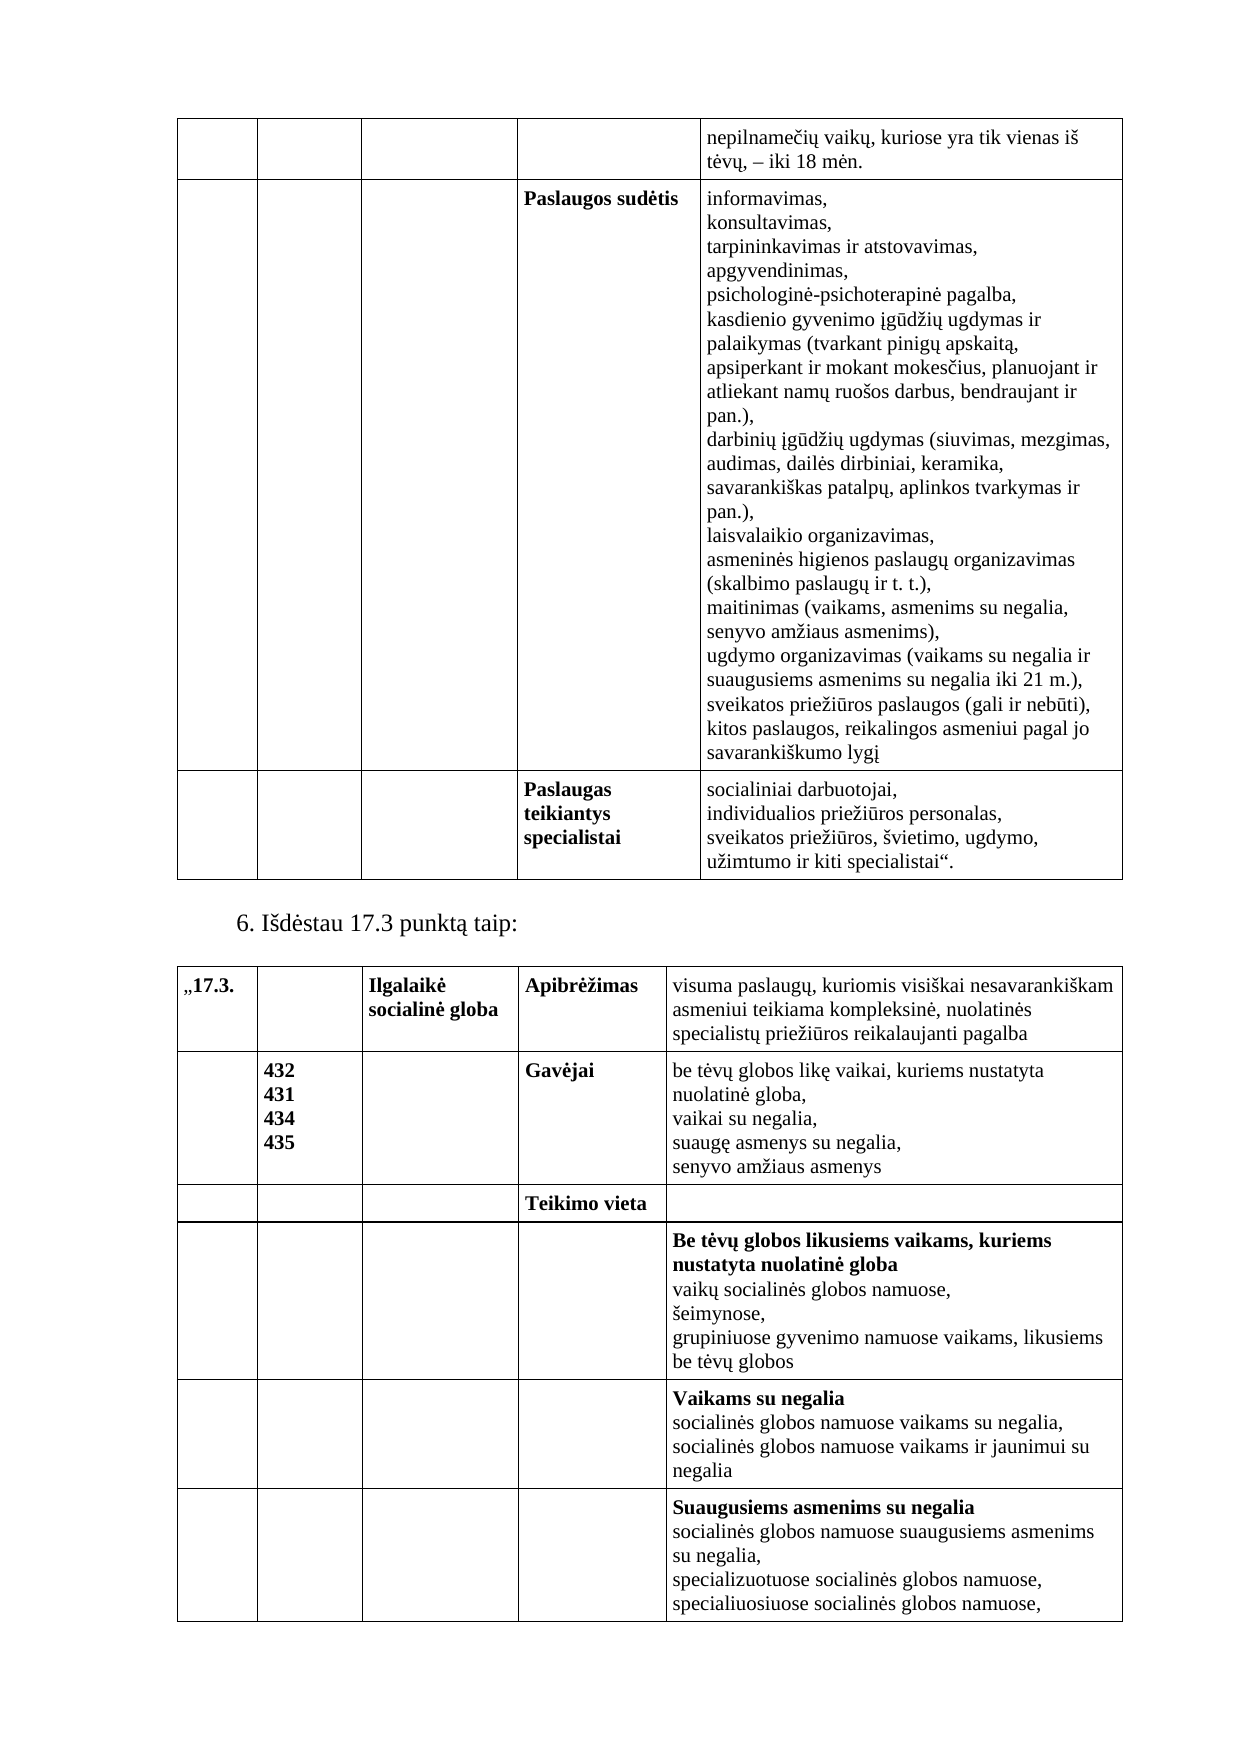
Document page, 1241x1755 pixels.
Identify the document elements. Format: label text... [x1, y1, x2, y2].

table_cell Teikimo vieta [519, 1185, 666, 1221]
text 6. Išdėstau 17.3 punktą taip: [177, 908, 1122, 937]
table_cell Paslaugas teikiantys specialistai [518, 771, 700, 879]
table_cell be tėvų globos likę vaikai, kuriems nustatyta nuolatinė globa, vaikai su negalia, suaugę asmenys su negalia, senyvo amžiaus asmenys [667, 1052, 1122, 1184]
table_cell [178, 1185, 257, 1221]
table_cell 432 431 434 435 [258, 1052, 362, 1184]
table_cell [258, 1489, 362, 1621]
table_cell [362, 771, 517, 879]
table_cell [178, 1380, 257, 1488]
table_cell Vaikams su negalia socialinės globos namuose vaikams su negalia, socialinės globos namuose vaikams ir jaunimui su negalia [667, 1380, 1122, 1488]
table_header Ilgalaikė socialinė globa [363, 967, 518, 1051]
table_cell [519, 1223, 666, 1379]
table_cell [667, 1185, 1122, 1221]
table_cell Suaugusiems asmenims su negalia socialinės globos namuose suaugusiems asmenims su negalia, specializuotuose socialinės globos namuose, specialiuosiuose socialinės globos namuose, [667, 1489, 1122, 1621]
table_cell [178, 1223, 257, 1379]
table_cell [178, 180, 257, 769]
table_cell [363, 1185, 518, 1221]
table_cell [178, 1489, 257, 1621]
table_cell [363, 1489, 518, 1621]
table_header „17.3. [178, 967, 257, 1051]
table_cell [258, 1380, 362, 1488]
table_cell Paslaugos sudėtis [518, 180, 700, 769]
table_cell [362, 180, 517, 769]
table_cell [518, 119, 700, 179]
table_cell [258, 180, 361, 769]
table_cell Be tėvų globos likusiems vaikams, kuriems nustatyta nuolatinė globa vaikų socialinės globos namuose, šeimynose, grupiniuose gyvenimo namuose vaikams, likusiems be tėvų globos [667, 1223, 1122, 1379]
table_header Apibrėžimas [519, 967, 666, 1051]
table_cell [363, 1052, 518, 1184]
table_cell [178, 1052, 257, 1184]
table_cell Gavėjai [519, 1052, 666, 1184]
table_cell [258, 771, 361, 879]
table_header visuma paslaugų, kuriomis visiškai nesavarankiškam asmeniui teikiama kompleksinė, nuolatinės specialistų priežiūros reikalaujanti pagalba [667, 967, 1122, 1051]
table_cell [363, 1223, 518, 1379]
table_cell [178, 771, 257, 879]
table_header [258, 967, 362, 1051]
table_cell [178, 119, 257, 179]
table_cell [363, 1380, 518, 1488]
table_cell [258, 119, 361, 179]
table_cell [519, 1380, 666, 1488]
table_cell socialiniai darbuotojai, individualios priežiūros personalas, sveikatos priežiūros, švietimo, ugdymo, užimtumo ir kiti specialistai“. [701, 771, 1122, 879]
table_cell [258, 1185, 362, 1221]
table_cell [519, 1489, 666, 1621]
table_cell nepilnamečių vaikų, kuriose yra tik vienas iš tėvų, – iki 18 mėn. [701, 119, 1122, 179]
table_cell informavimas, konsultavimas, tarpininkavimas ir atstovavimas, apgyvendinimas, psichologinė-psichoterapinė pagalba, kasdienio gyvenimo įgūdžių ugdymas ir palaikymas (tvarkant pinigų apskaitą, apsiperkant ir mokant mokesčius, planuojant ir atliekant namų ruošos darbus, bendraujant ir pan.), darbinių įgūdžių ugdymas (siuvimas, mezgimas, audimas, dailės dirbiniai, keramika, savarankiškas patalpų, aplinkos tvarkymas ir pan.), laisvalaikio organizavimas, asmeninės higienos paslaugų organizavimas (skalbimo paslaugų ir t. t.), maitinimas (vaikams, asmenims su negalia, senyvo amžiaus asmenims), ugdymo organizavimas (vaikams su negalia ir suaugusiems asmenims su negalia iki 21 m.), sveikatos priežiūros paslaugos (gali ir nebūti), kitos paslaugos, reikalingos asmeniui pagal jo savarankiškumo lygį [701, 180, 1122, 769]
table_cell [362, 119, 517, 179]
table_cell [258, 1223, 362, 1379]
